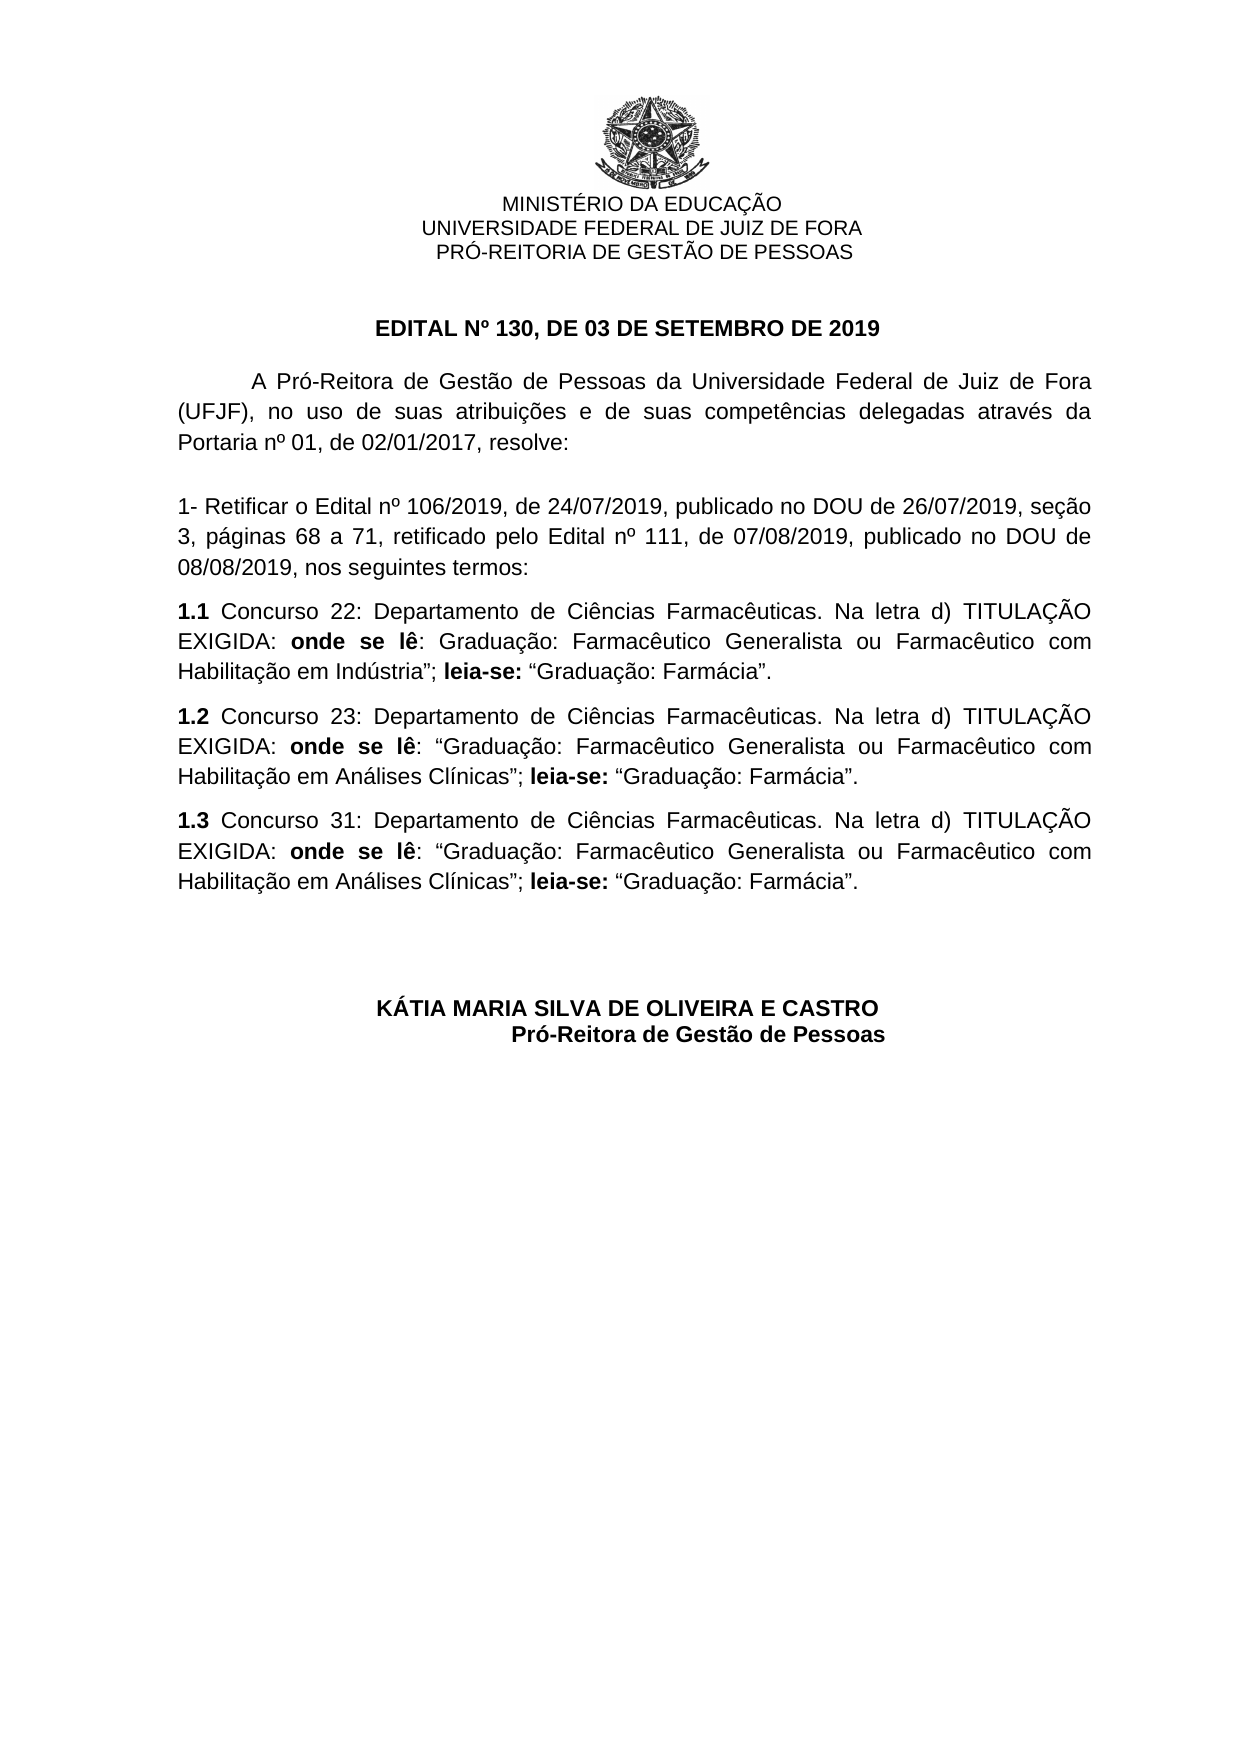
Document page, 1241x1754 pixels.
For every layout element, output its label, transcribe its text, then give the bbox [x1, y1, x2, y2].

text 1.1 Concurso 22: Departamento de Ciências Farmacêuticas. Na letra d) TITULAÇÃO EXIGIDA: onde se lê: Graduação: Farmacêutico Generalista ou Farmacêutico com Habilitação em Indústria”; leia-se: “Graduação: Farmácia”. [177, 598, 1092, 685]
text PRÓ-REITORIA DE GESTÃO DE PESSOAS [59, 240, 1092, 264]
text KÁTIA MARIA SILVA DE OLIVEIRA E CASTRO [177, 995, 1078, 1021]
subtitle Pró-Reitora de Gestão de Pessoas [177, 1021, 1078, 1048]
text MINISTÉRIO DA EDUCAÇÃO [59, 192, 1092, 216]
text 1.3 Concurso 31: Departamento de Ciências Farmacêuticas. Na letra d) TITULAÇÃO EXIGIDA: onde se lê: “Graduação: Farmacêutico Generalista ou Farmacêutico com Habilitação em Análises Clínicas”; leia-se: “Graduação: Farmácia”. [177, 807, 1092, 894]
text EDITAL Nº 130, DE 03 DE SETEMBRO DE 2019 [177, 315, 1078, 342]
text 1- Retificar o Edital nº 106/2019, de 24/07/2019, publicado no DOU de 26/07/2019, seção 3, páginas 68 a 71, retificado pelo Edital nº 111, de 07/08/2019, publicado no DOU de 08/08/2019, nos seguintes termos: [177, 493, 1092, 580]
text 1.2 Concurso 23: Departamento de Ciências Farmacêuticas. Na letra d) TITULAÇÃO EXIGIDA: onde se lê: “Graduação: Farmacêutico Generalista ou Farmacêutico com Habilitação em Análises Clínicas”; leia-se: “Graduação: Farmácia”. [177, 703, 1092, 789]
text A Pró-Reitora de Gestão de Pessoas da Universidade Federal de Juiz de Fora (UFJF), no uso de suas atribuições e de suas competências delegadas através da Portaria nº 01, de 02/01/2017, resolve: [177, 368, 1092, 455]
text UNIVERSIDADE FEDERAL DE JUIZ DE FORA [59, 216, 1092, 240]
